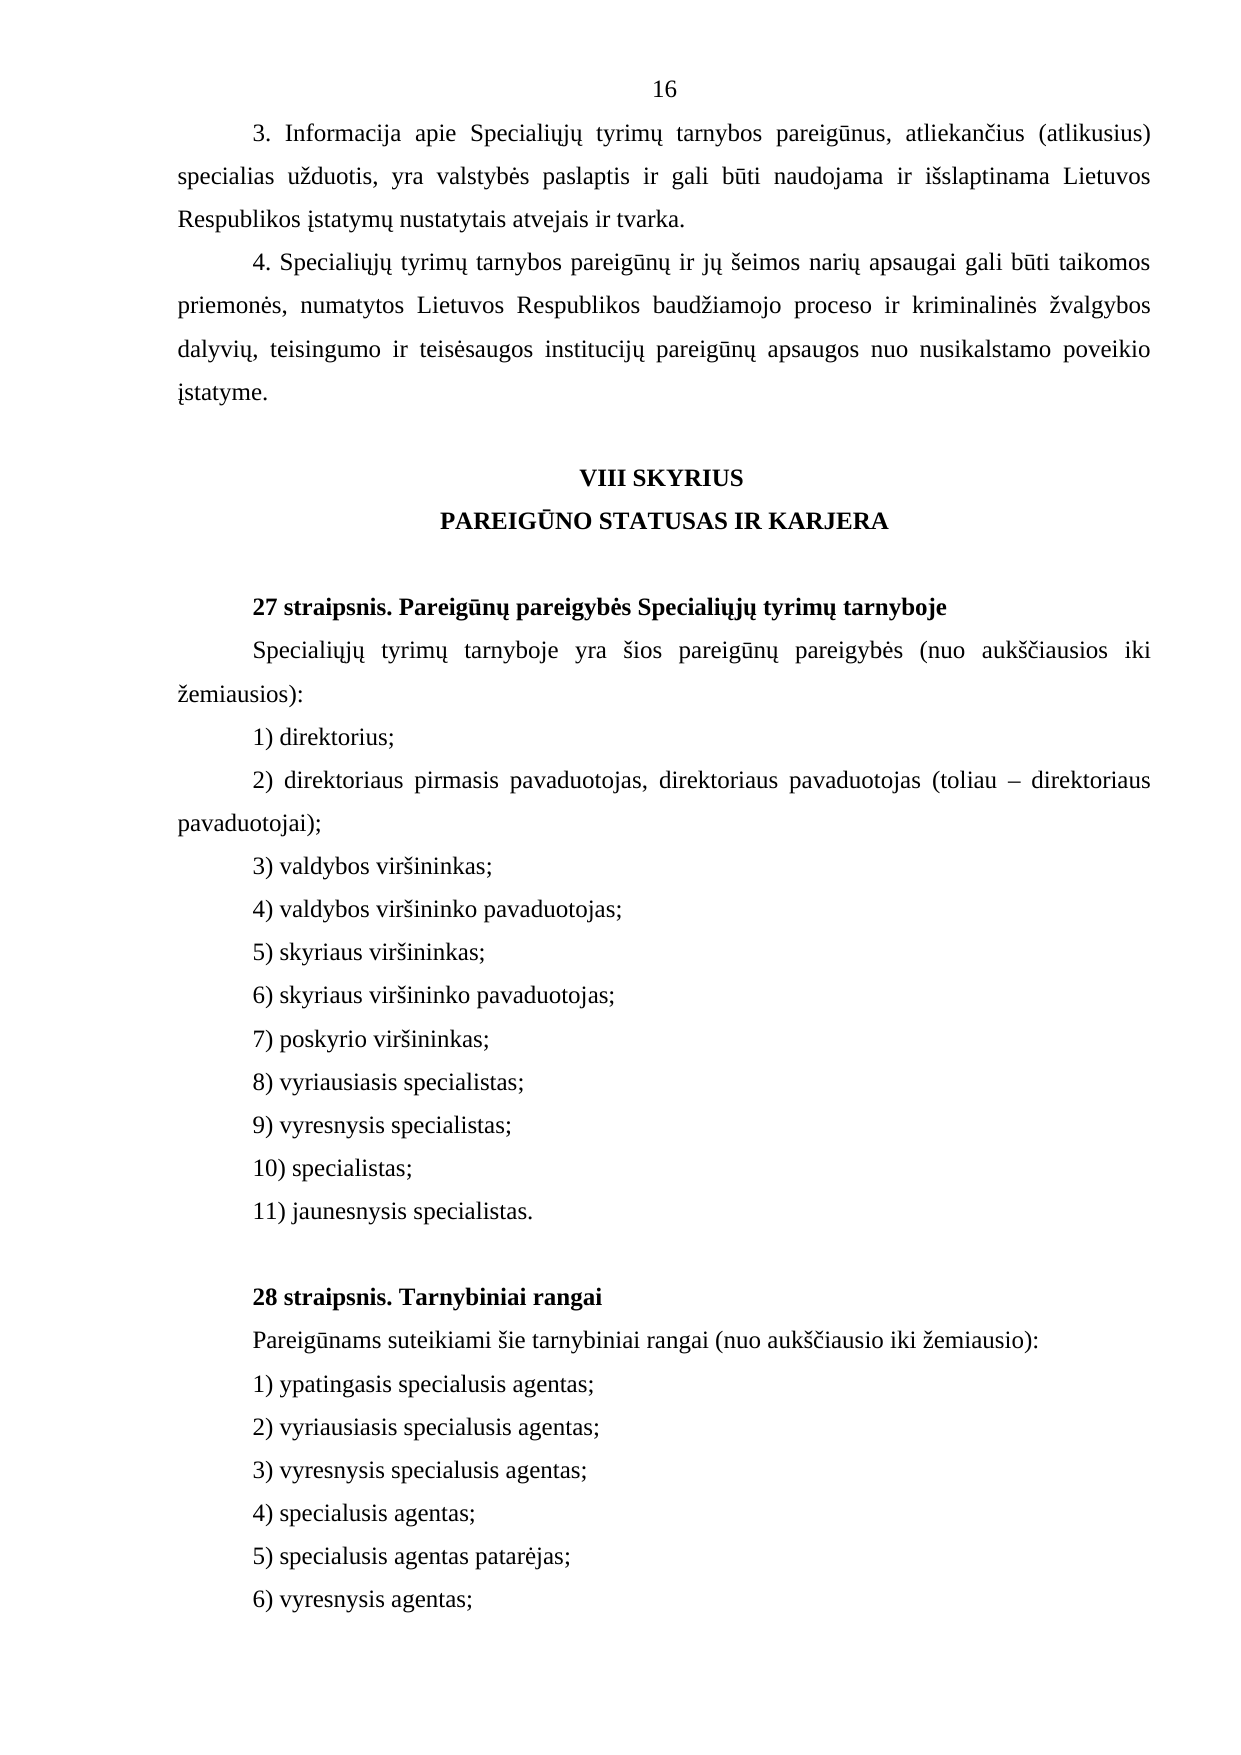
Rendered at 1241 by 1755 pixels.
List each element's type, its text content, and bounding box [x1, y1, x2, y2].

text Pareigūnams suteikiami šie tarnybiniai rangai (nuo aukščiausio iki žemiausio): [177, 1326, 1152, 1354]
text 5) skyriaus viršininkas; [177, 937, 1152, 966]
text 2) vyriausiasis specialusis agentas; [177, 1412, 1152, 1441]
text 9) vyresnysis specialistas; [177, 1110, 1152, 1139]
text 6) vyresnysis agentas; [177, 1584, 1152, 1613]
text 3) vyresnysis specialusis agentas; [177, 1455, 1152, 1484]
text 4) valdybos viršininko pavaduotojas; [177, 894, 1152, 923]
text 6) skyriaus viršininko pavaduotojas; [177, 981, 1152, 1009]
text 8) vyriausiasis specialistas; [177, 1067, 1152, 1096]
text 28 straipsnis. Tarnybiniai rangai [177, 1282, 1152, 1311]
text 3) valdybos viršininkas; [177, 851, 1152, 880]
text 11) jaunesnysis specialistas. [177, 1196, 1152, 1225]
text 4. Specialiųjų tyrimų tarnybos pareigūnų ir jų šeimos narių apsaugai gali būti taikomos priemonės, numatytos Lietuvos Respublikos baudžiamojo proceso ir kriminalinės žvalgybos dalyvių, teisingumo ir teisėsaugos institucijų pareigūnų apsaugos nuo nusikalstamo poveikio įstatyme. [177, 247, 1152, 406]
text 7) poskyrio viršininkas; [177, 1024, 1152, 1052]
text 4) specialusis agentas; [177, 1498, 1152, 1527]
text PAREIGŪNO STATUSAS IR KARJERA [177, 506, 1152, 535]
text 1) direktorius; [177, 722, 1152, 751]
text 10) specialistas; [177, 1153, 1152, 1182]
text 2) direktoriaus pirmasis pavaduotojas, direktoriaus pavaduotojas (toliau – direktoriaus pavaduotojai); [177, 765, 1152, 837]
text VIII SKYRIUS [177, 463, 1152, 492]
text 27 straipsnis. Pareigūnų pareigybės Specialiųjų tyrimų tarnyboje [177, 592, 1152, 621]
text 1) ypatingasis specialusis agentas; [177, 1369, 1152, 1397]
text 5) specialusis agentas patarėjas; [177, 1541, 1152, 1570]
text 3. Informacija apie Specialiųjų tyrimų tarnybos pareigūnus, atliekančius (atlikusius) specialias užduotis, yra valstybės paslaptis ir gali būti naudojama ir išslaptinama Lietuvos Respublikos įstatymų nustatytais atvejais ir tvarka. [177, 118, 1152, 233]
text Specialiųjų tyrimų tarnyboje yra šios pareigūnų pareigybės (nuo aukščiausios iki žemiausios): [177, 636, 1152, 707]
